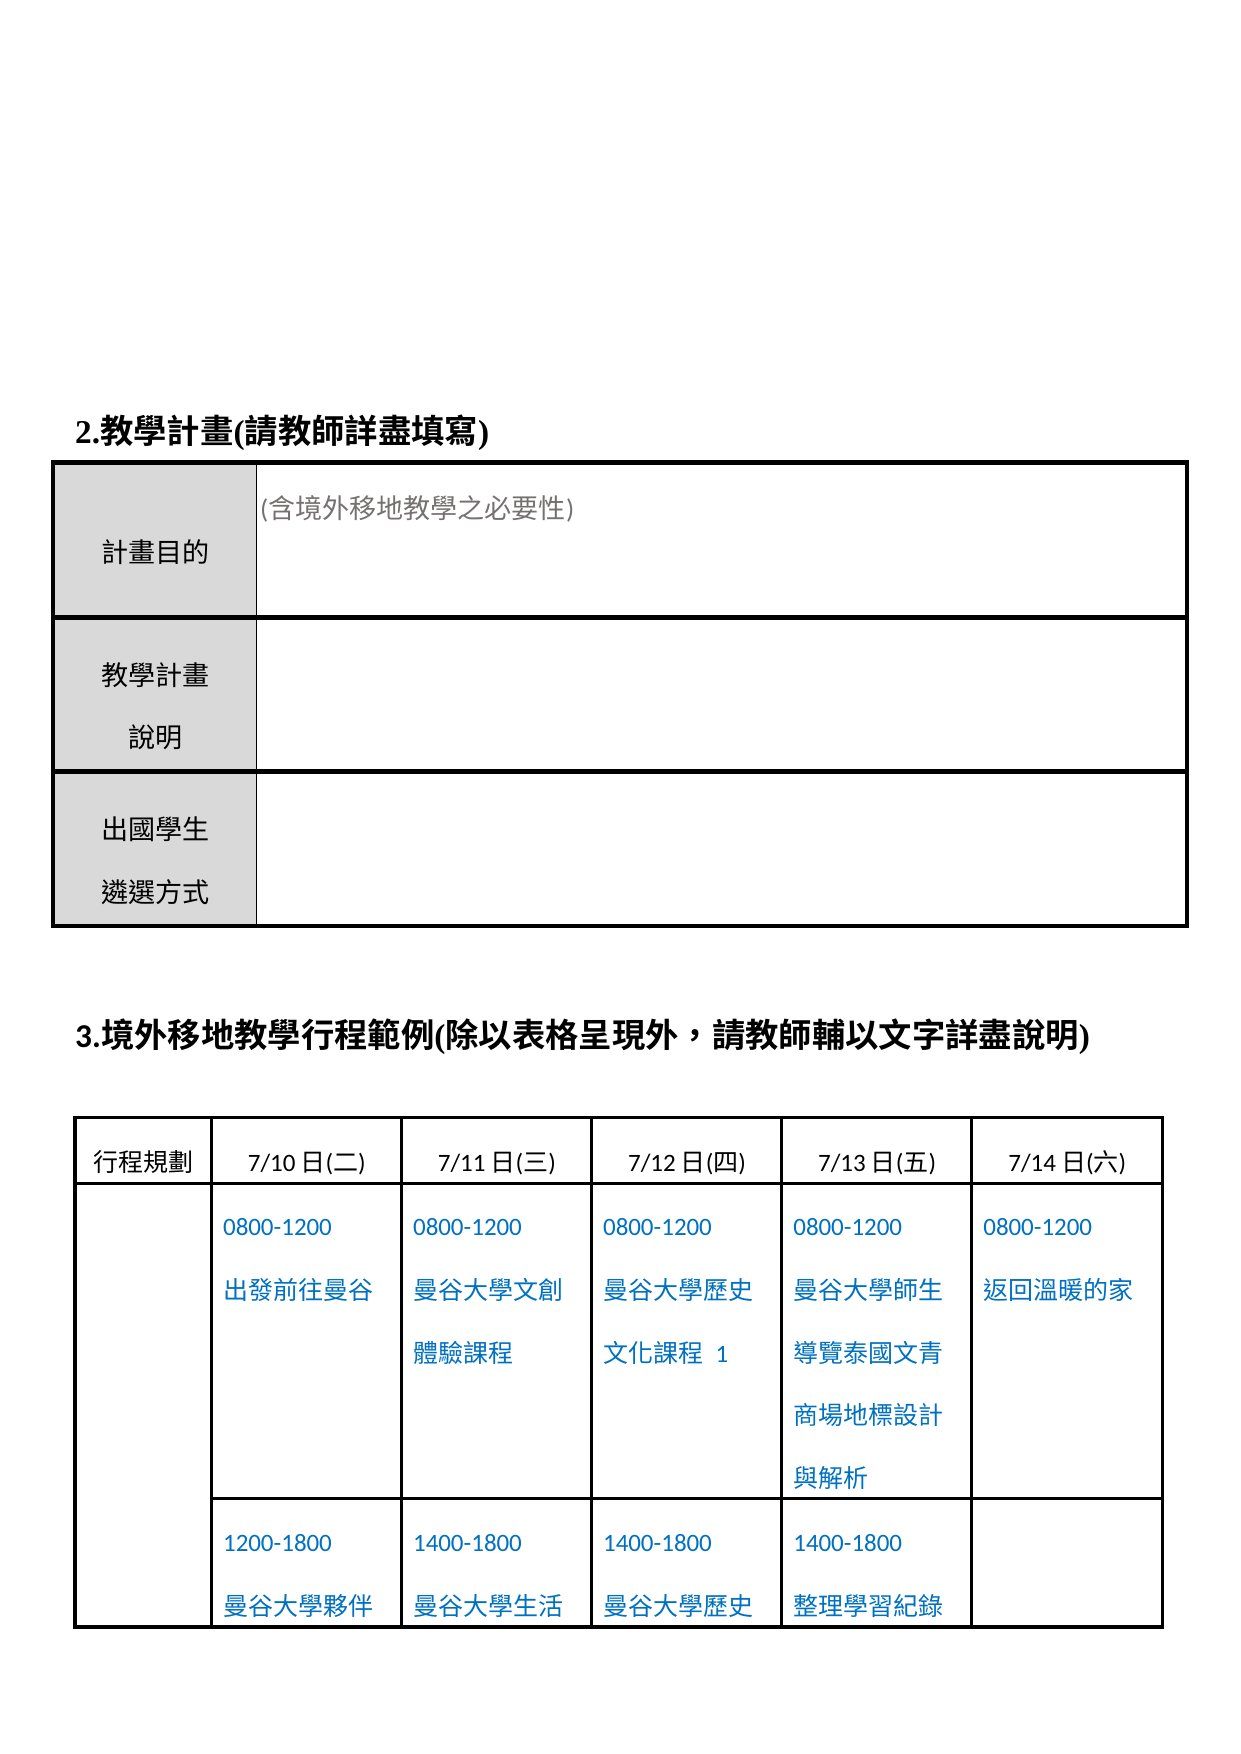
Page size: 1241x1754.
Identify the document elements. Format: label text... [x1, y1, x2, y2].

table_cell 教學計畫 說明 [55, 620, 256, 769]
table_cell 0800-1200 曼谷大學師生導覽泰國文青商場地標設計與解析 [783, 1185, 970, 1497]
table_cell 0800-1200 出發前往曼谷 [213, 1185, 400, 1497]
table_cell [973, 1500, 1161, 1625]
table_header 7/13日(五) [783, 1119, 970, 1182]
table_header 行程規劃 [77, 1119, 210, 1182]
table_cell [257, 620, 1185, 769]
table_header 計畫目的 [55, 465, 256, 615]
table_cell [77, 1185, 210, 1625]
table_cell 1400-1800 整理學習紀錄 [783, 1500, 970, 1625]
table_header 7/11日(三) [403, 1119, 590, 1182]
table_cell 1200-1800 曼谷大學夥伴 [213, 1500, 400, 1625]
text 3.境外移地教學行程範例(除以表格呈現外，請教師輔以文字詳盡說明) [75, 991, 1165, 1053]
table_header (含境外移地教學之必要性) [257, 465, 1185, 615]
table_cell 1400-1800 曼谷大學歷史 [593, 1500, 780, 1625]
table_cell 0800-1200 曼谷大學文創體驗課程 [403, 1185, 590, 1497]
table_header 7/12日(四) [593, 1119, 780, 1182]
table_cell 1400-1800 曼谷大學生活 [403, 1500, 590, 1625]
table_cell 0800-1200 返回溫暖的家 [973, 1185, 1161, 1497]
table_header 7/14日(六) [973, 1119, 1161, 1182]
table_cell 0800-1200 曼谷大學歷史文化課程 1 [593, 1185, 780, 1497]
table_cell 出國學生 遴選方式 [55, 774, 256, 924]
table_cell [257, 774, 1185, 924]
table_header 7/10日(二) [213, 1119, 400, 1182]
text 2.教學計畫(請教師詳盡填寫) [75, 387, 1165, 450]
